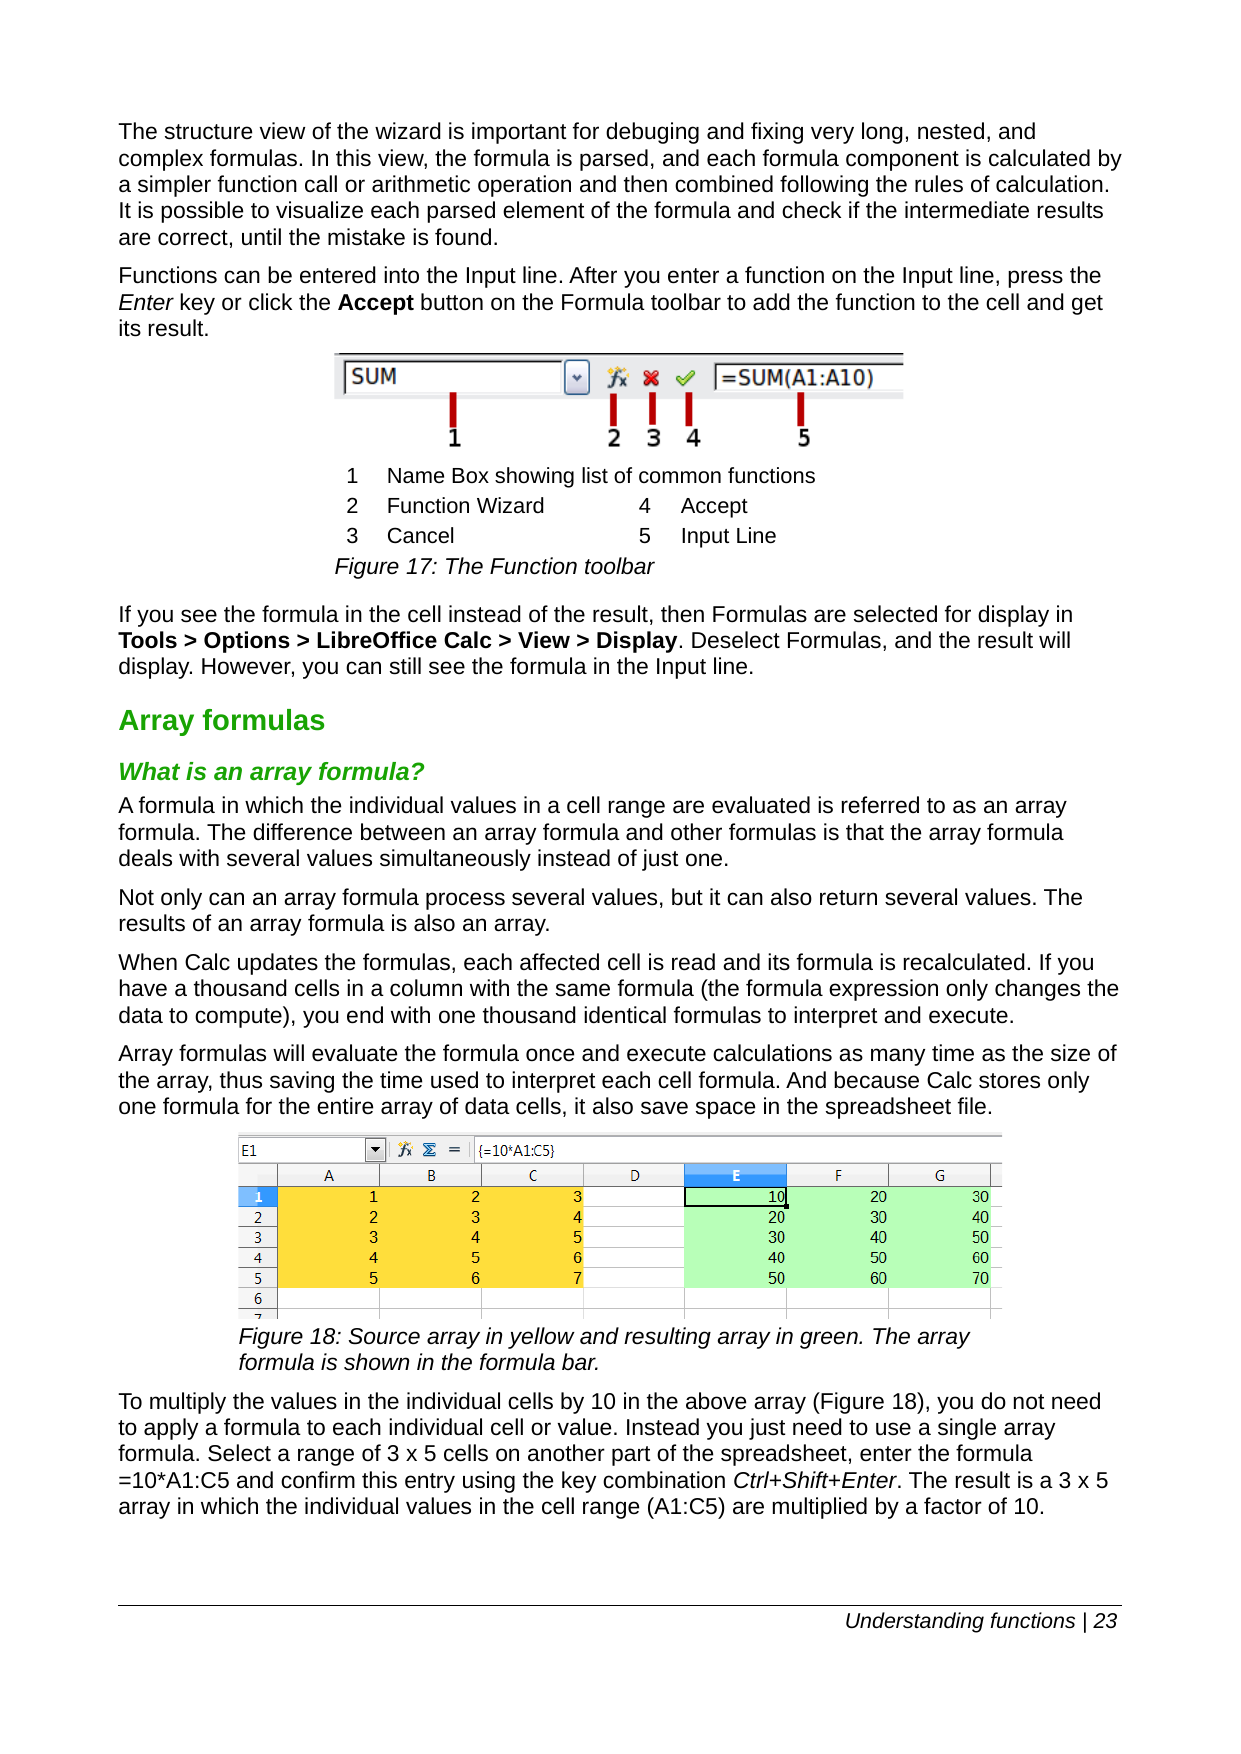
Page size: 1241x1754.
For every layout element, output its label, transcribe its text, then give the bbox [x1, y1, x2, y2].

table_cell Input Line [669, 523, 905, 553]
table_cell 5 [627, 523, 669, 553]
text To multiply the values in the individual cells by 10 in the above array (Figure 18), you do not need to apply a formula to each individual cell or value. Instead you just need to use a single array formula. Select a range of 3 x 5 cells on another part of the spreadsheet, enter the formula =10*A1:C5 and confirm this entry using the key combination Ctrl+Shift+Enter. The result is a 3 x 5 array in which the individual values in the cell range (A1:C5) are multiplied by a factor of 10. [118, 1388, 1122, 1519]
text Array formulas will evaluate the formula once and execute calculations as many time as the size of the array, thus saving the time used to interpret each cell formula. And because Calc stores only one formula for the entire array of data cells, it also save space in the spreadsheet file. [118, 1040, 1122, 1119]
table_header Name Box showing list of common functions [375, 463, 905, 493]
text Functions can be entered into the Input line. After you enter a function on the Input line, press the Enter key or click the Accept button on the Formula toolbar to add the function to the cell and get its result. [118, 262, 1122, 341]
table_cell 3 [334, 523, 375, 553]
text When Calc updates the formulas, each affected cell is read and its formula is recalculated. If you have a thousand cells in a column with the same formula (the formula expression only changes the data to compute), you end with one thousand identical formulas to interpret and execute. [118, 949, 1122, 1028]
text Figure 17: The Function toolbar [334, 553, 906, 579]
table_cell Cancel [375, 523, 627, 553]
picture [334, 353, 904, 463]
text The structure view of the wizard is important for debuging and fixing very long, nested, and complex formulas. In this view, the formula is parsed, and each formula component is calculated by a simpler function call or arithmetic operation and then combined following the rules of calculation. It is possible to visualize each parsed element of the formula and check if the intermediate results are correct, until the mistake is found. [118, 118, 1122, 250]
table_cell Function Wizard [375, 493, 627, 523]
text If you see the formula in the cell instead of the result, then Formulas are selected for display in Tools > Options > LibreOffice Calc > View > Display. Deselect Formulas, and the result will display. However, you can still see the formula in the Input line. [118, 601, 1122, 679]
subtitle Array formulas [118, 703, 1122, 737]
text Not only can an array formula process several values, but it can also return several values. The results of an array formula is also an array. [118, 884, 1122, 936]
table_header 1 [334, 463, 375, 493]
table_cell 4 [627, 493, 669, 523]
text A formula in which the individual values in a cell range are evaluated is referred to as an array formula. The difference between an array formula and other formulas is that the array formula deals with several values simultaneously instead of just one. [118, 792, 1122, 871]
subtitle What is an array formula? [118, 757, 1122, 786]
text Figure 18: Source array in yellow and resulting array in green. The array formula is shown in the formula bar. [238, 1319, 1002, 1376]
table_cell Accept [669, 493, 905, 523]
table_cell 2 [334, 493, 375, 523]
picture [238, 1132, 1003, 1319]
